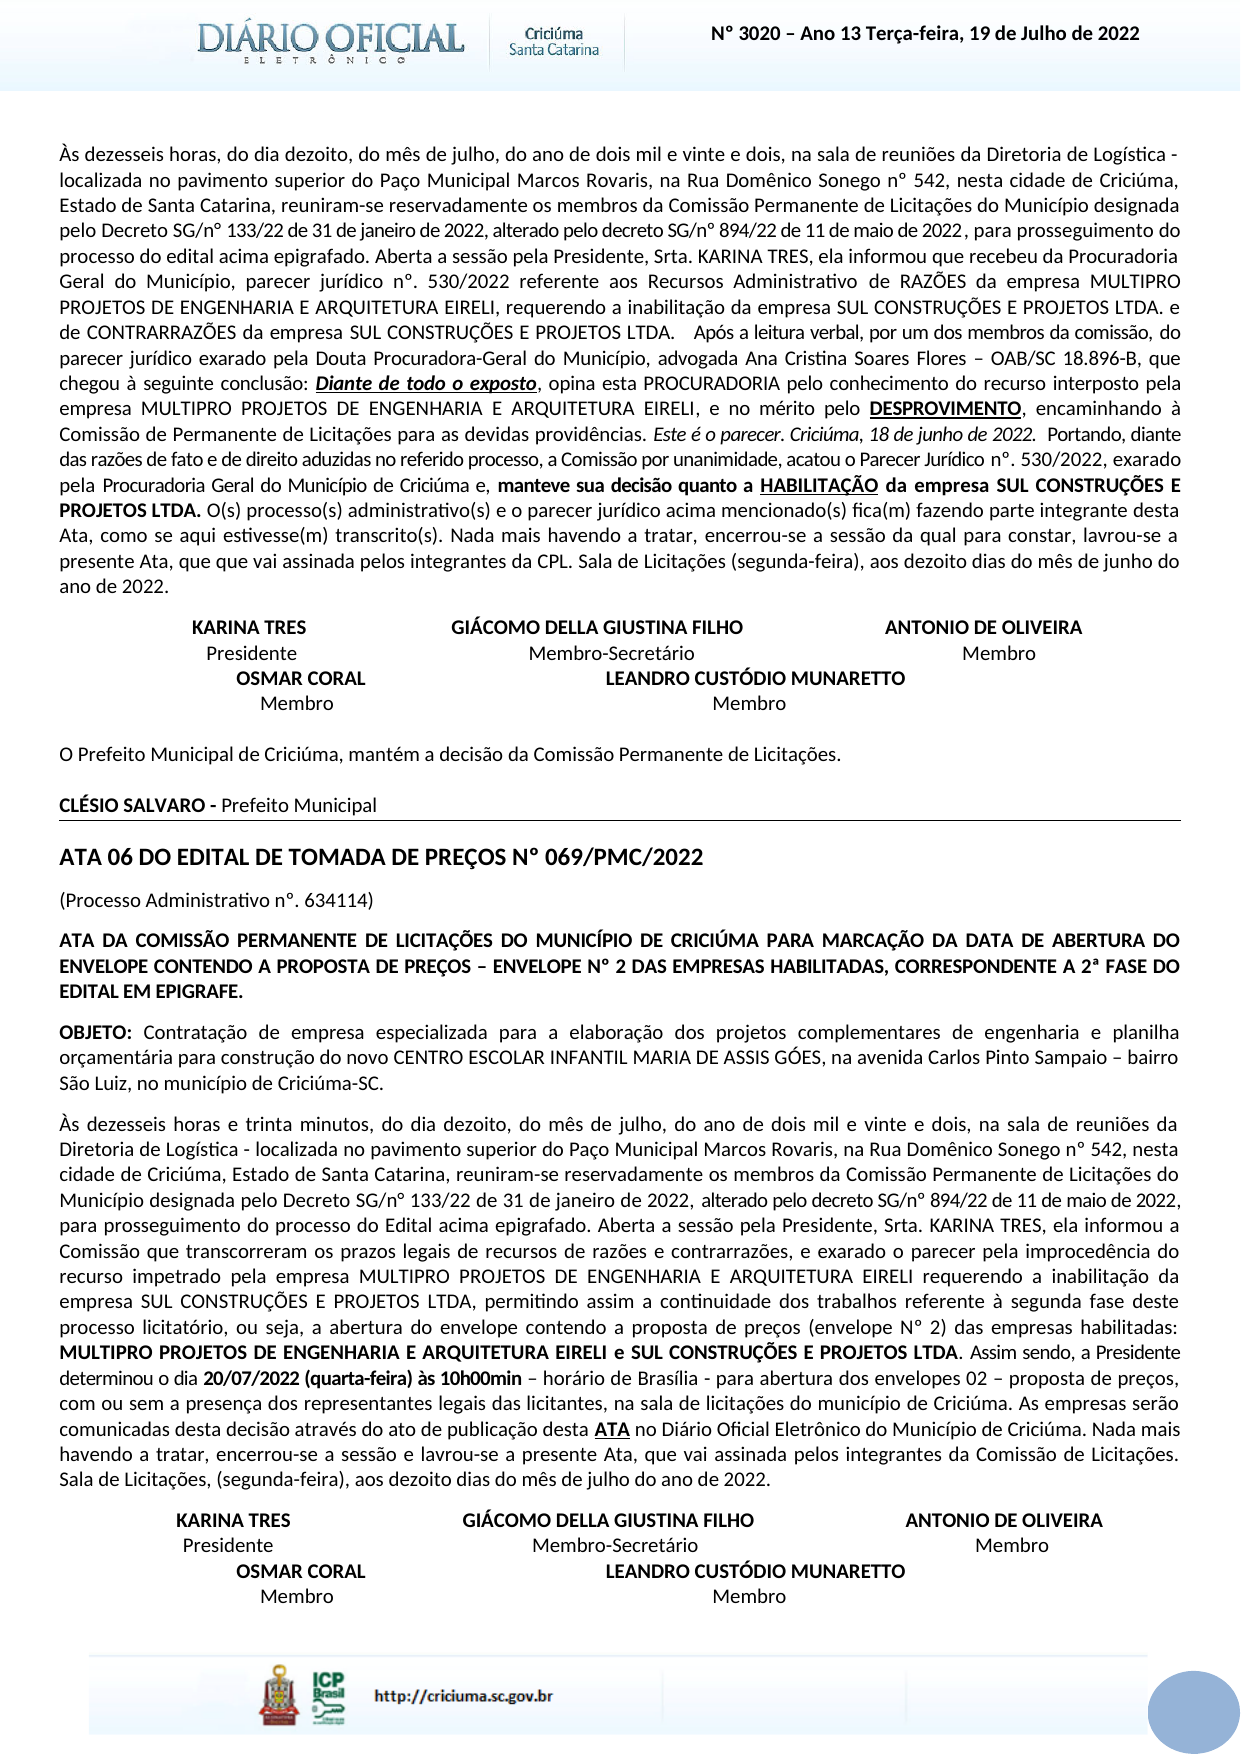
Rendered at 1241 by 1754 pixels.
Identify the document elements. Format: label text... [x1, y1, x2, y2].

text Às dezesseis horas, do dia dezoito, do mês de julho, do ano de dois mil e vinte e dois, na sala de reuniões da Diretoria de Logística - localizada no pavimento superior do Paço Municipal Marcos Rovaris, na Rua Domênico Sonego nº 542, nesta cidade de Criciúma, Estado de Santa Catarina, reuniram-se reservadamente os membros da Comissão Permanente de Licitações do Município designada pelo Decreto SG/n° 133/22 de 31 de janeiro de 2022, alterado pelo decreto SG/nº 894/22 de 11 de maio de 2022, para prosseguimento do processo do edital acima epigrafado. Aberta a sessão pela Presidente, Srta. KARINA TRES, ela informou que recebeu da Procuradoria Geral do Município, parecer jurídico nº. 530/2022 referente aos Recursos Administrativo de RAZÕES da empresa MULTIPRO PROJETOS DE ENGENHARIA E ARQUITETURA EIRELI, requerendo a inabilitação da empresa SUL CONSTRUÇÕES E PROJETOS LTDA. e de CONTRARRAZÕES da empresa SUL CONSTRUÇÕES E PROJETOS LTDA. Após a leitura verbal, por um dos membros da comissão, do parecer jurídico exarado pela Douta Procuradora-Geral do Município, advogada Ana Cristina Soares Flores – OAB/SC 18.896-B, que chegou à seguinte conclusão: Diante de todo o exposto, opina esta PROCURADORIA pelo conhecimento do recurso interposto pela empresa MULTIPRO PROJETOS DE ENGENHARIA E ARQUITETURA EIRELI, e no mérito pelo DESPROVIMENTO, encaminhando à Comissão de Permanente de Licitações para as devidas providências. Este é o parecer. Criciúma, 18 de junho de 2022. Portando, diante das razões de fato e de direito aduzidas no referido processo, a Comissão por unanimidade, acatou o Parecer Jurídico nº. 530/2022, exarado pela Procuradoria Geral do Município de Criciúma e, manteve sua decisão quanto a HABILITAÇÃO da empresa SUL CONSTRUÇÕES E PROJETOS LTDA. O(s) processo(s) administrativo(s) e o parecer jurídico acima mencionado(s) fica(m) fazendo parte integrante desta Ata, como se aqui estivesse(m) transcrito(s). Nada mais havendo a tratar, encerrou-se a sessão da qual para constar, lavrou-se a presente Ata, que que vai assinada pelos integrantes da CPL. Sala de Licitações (segunda-feira), aos dezoito dias do mês de junho do ano de 2022. [59, 141, 1181, 599]
text O Prefeito Municipal de Criciúma, mantém a decisão da Comissão Permanente de Licitações. [59, 741, 1181, 767]
text ATA 06 DO EDITAL DE TOMADA DE PREÇOS Nº 069/PMC/2022 [59, 841, 1181, 872]
text OSMAR CORAL LEANDRO CUSTÓDIO MUNARETTO [162, 1558, 1181, 1583]
text OSMAR CORAL LEANDRO CUSTÓDIO MUNARETTO [162, 665, 1181, 691]
text Presidente Membro-Secretário Membro [89, 1533, 1181, 1558]
text Membro Membro [162, 691, 1181, 716]
text CLÉSIO SALVARO - Prefeito Municipal [59, 792, 1181, 820]
text Membro Membro [162, 1583, 1181, 1609]
text ATA DA COMISSÃO PERMANENTE DE LICITAÇÕES DO MUNICÍPIO DE CRICIÚMA PARA MARCAÇÃO DA DATA DE ABERTURA DO ENVELOPE CONTENDO A PROPOSTA DE PREÇOS – ENVELOPE Nº 2 DAS EMPRESAS HABILITADAS, CORRESPONDENTE A 2ª FASE DO EDITAL EM EPIGRAFE. [59, 928, 1181, 1004]
text Presidente Membro-Secretário Membro [89, 640, 1181, 665]
text (Processo Administrativo nº. 634114) [59, 887, 1181, 912]
text OBJETO: Contratação de empresa especializada para a elaboração dos projetos complementares de engenharia e planilha orçamentária para construção do novo CENTRO ESCOLAR INFANTIL MARIA DE ASSIS GÓES, na avenida Carlos Pinto Sampaio – bairro São Luiz, no município de Criciúma-SC. [59, 1019, 1181, 1095]
text KARINA TRES GIÁCOMO DELLA GIUSTINA FILHO ANTONIO DE OLIVEIRA [89, 614, 1181, 640]
text Às dezesseis horas e trinta minutos, do dia dezoito, do mês de julho, do ano de dois mil e vinte e dois, na sala de reuniões da Diretoria de Logística - localizada no pavimento superior do Paço Municipal Marcos Rovaris, na Rua Domênico Sonego nº 542, nesta cidade de Criciúma, Estado de Santa Catarina, reuniram-se reservadamente os membros da Comissão Permanente de Licitações do Município designada pelo Decreto SG/n° 133/22 de 31 de janeiro de 2022, alterado pelo decreto SG/nº 894/22 de 11 de maio de 2022, para prosseguimento do processo do Edital acima epigrafado. Aberta a sessão pela Presidente, Srta. KARINA TRES, ela informou a Comissão que transcorreram os prazos legais de recursos de razões e contrarrazões, e exarado o parecer pela improcedência do recurso impetrado pela empresa MULTIPRO PROJETOS DE ENGENHARIA E ARQUITETURA EIRELI requerendo a inabilitação da empresa SUL CONSTRUÇÕES E PROJETOS LTDA, permitindo assim a continuidade dos trabalhos referente à segunda fase deste processo licitatório, ou seja, a abertura do envelope contendo a proposta de preços (envelope Nº 2) das empresas habilitadas: MULTIPRO PROJETOS DE ENGENHARIA E ARQUITETURA EIRELI e SUL CONSTRUÇÕES E PROJETOS LTDA. Assim sendo, a Presidente determinou o dia 20/07/2022 (quarta-feira) às 10h00min – horário de Brasília - para abertura dos envelopes 02 – proposta de preços, com ou sem a presença dos representantes legais das licitantes, na sala de licitações do município de Criciúma. As empresas serão comunicadas desta decisão através do ato de publicação desta ATA no Diário Oficial Eletrônico do Município de Criciúma. Nada mais havendo a tratar, encerrou-se a sessão e lavrou-se a presente Ata, que vai assinada pelos integrantes da Comissão de Licitações. Sala de Licitações, (segunda-feira), aos dezoito dias do mês de julho do ano de 2022. [59, 1111, 1181, 1492]
text KARINA TRES GIÁCOMO DELLA GIUSTINA FILHO ANTONIO DE OLIVEIRA [89, 1507, 1181, 1533]
